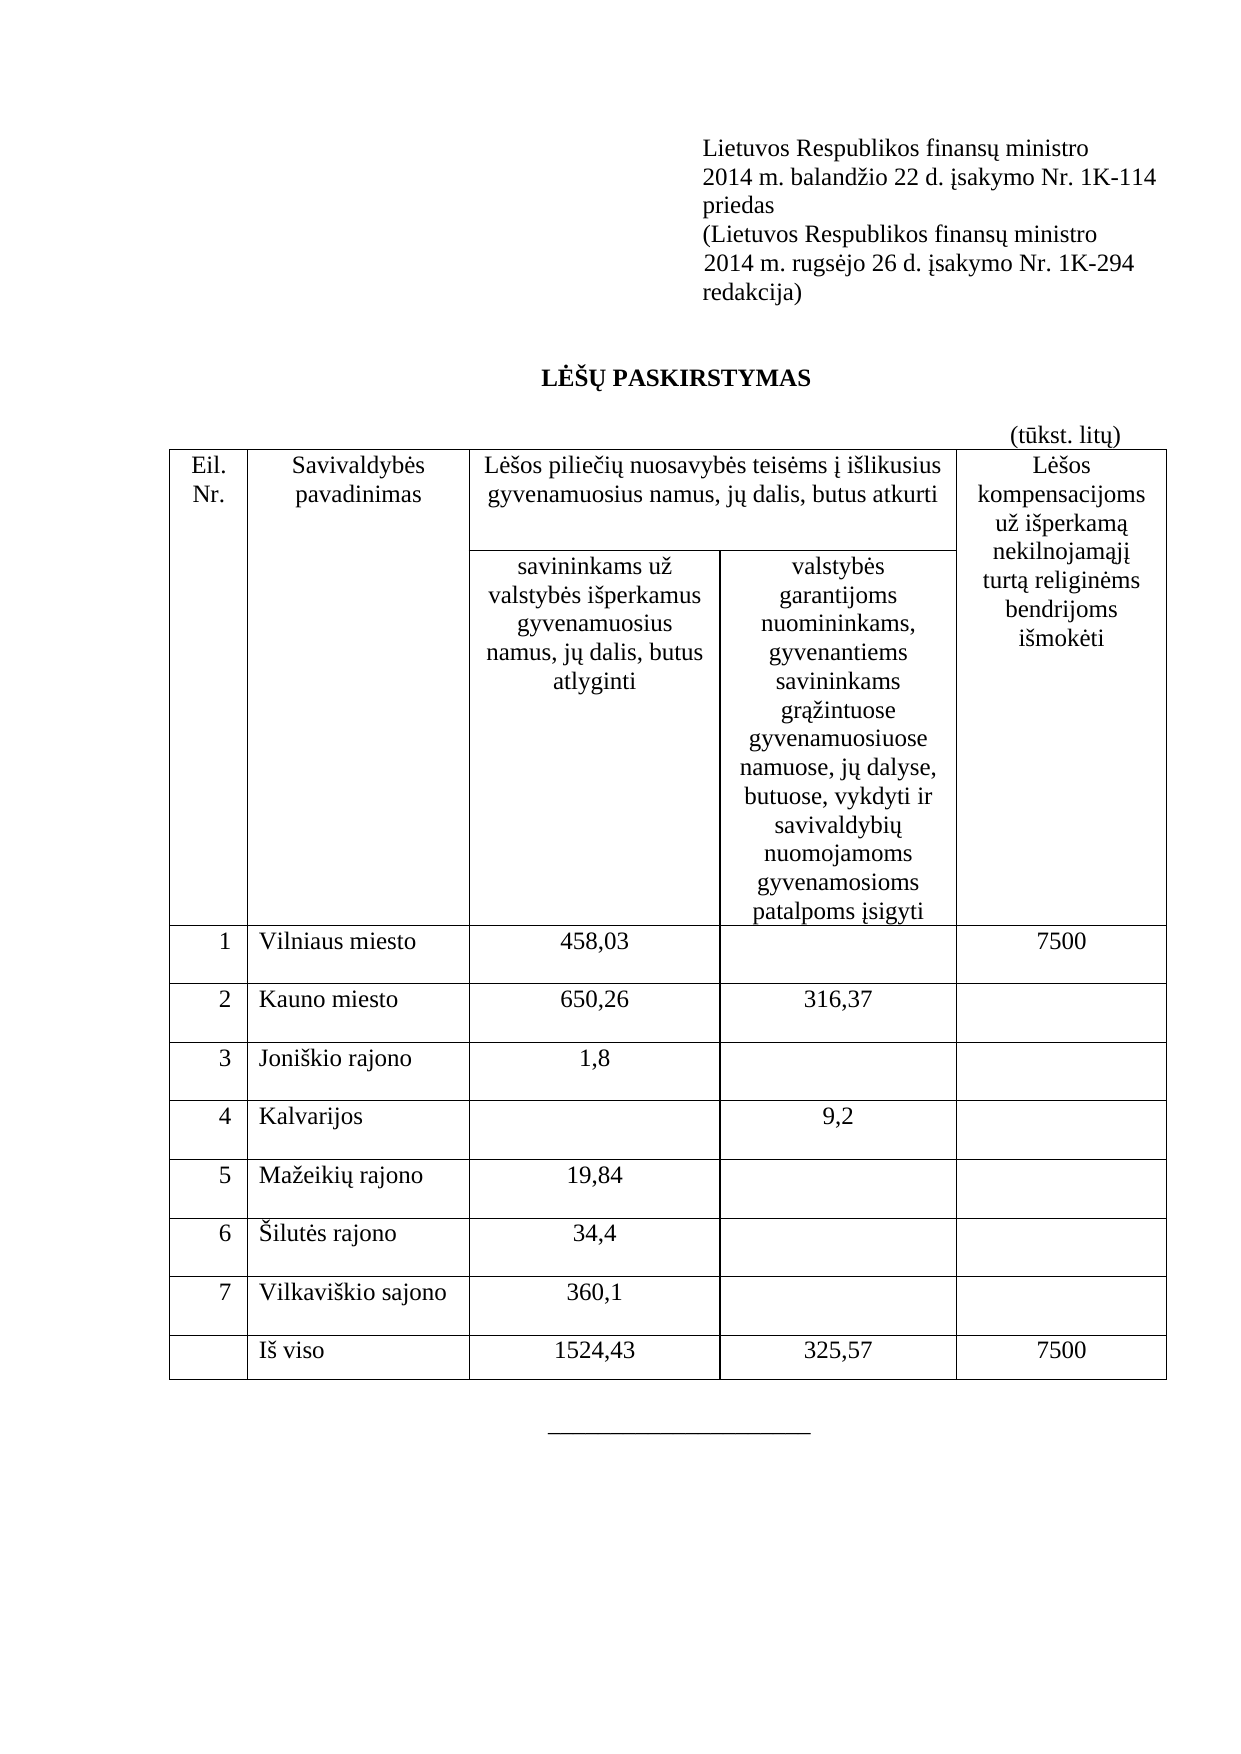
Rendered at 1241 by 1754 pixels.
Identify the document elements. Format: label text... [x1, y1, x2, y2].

text LĖŠŲ PASKIRSTYMAS [177, 363, 1181, 392]
table_cell [721, 1277, 956, 1334]
table_cell 7. [170, 1277, 247, 1334]
text (tūkst. litų) [1002, 420, 1181, 449]
table_cell 7500 [957, 926, 1166, 983]
table_cell Vilniaus miesto [248, 926, 469, 983]
table_cell [721, 1160, 956, 1217]
table_cell 1,8 [470, 1043, 719, 1100]
text redakcija) [552, 277, 1181, 305]
table_cell [170, 1336, 247, 1379]
table_header Eil. Nr. [170, 450, 247, 925]
table_cell [721, 1043, 956, 1100]
table_cell [721, 1219, 956, 1276]
text (Lietuvos Respublikos finansų ministro [702, 219, 1181, 248]
table_cell 19,84 [470, 1160, 719, 1217]
table_header Lėšos kompensacijoms už išperkamą nekilnojamąjį turtą religinėms bendrijoms išmokėti [957, 450, 1166, 925]
text priedas [702, 190, 1181, 219]
table_header Lėšos piliečių nuosavybės teisėms į išlikusius gyvenamuosius namus, jų dalis, butus atkurti [470, 450, 956, 550]
table_cell [721, 926, 956, 983]
table_cell 650,26 [470, 984, 719, 1042]
table_cell Kauno miesto [248, 984, 469, 1042]
table_cell 1524,43 [470, 1336, 719, 1379]
table_cell 360,1 [470, 1277, 719, 1334]
table_cell [957, 984, 1166, 1042]
table_cell 34,4 [470, 1219, 719, 1276]
text 2014 m. balandžio 22 d. įsakymo Nr. 1K-114 [702, 162, 1181, 190]
table_cell 1. [170, 926, 247, 983]
table_cell Šilutės rajono [248, 1219, 469, 1276]
table_cell 9,2 [721, 1101, 956, 1159]
table_cell 4. [170, 1101, 247, 1159]
text 2014 m. rugsėjo 26 d. įsakymo Nr. 1K-294 [552, 248, 1181, 277]
table_cell [957, 1219, 1166, 1276]
table_cell Kalvarijos [248, 1101, 469, 1159]
table_cell Vilkaviškio sajono [248, 1277, 469, 1334]
table_cell Joniškio rajono [248, 1043, 469, 1100]
table_header Savivaldybės pavadinimas [248, 450, 469, 925]
table_cell [957, 1160, 1166, 1217]
table_cell [957, 1043, 1166, 1100]
table_cell 6. [170, 1219, 247, 1276]
table_cell Mažeikių rajono [248, 1160, 469, 1217]
table_cell 7500 [957, 1336, 1166, 1379]
table_cell [470, 1101, 719, 1159]
table_cell [957, 1277, 1166, 1334]
table_cell 458,03 [470, 926, 719, 983]
table_cell [957, 1101, 1166, 1159]
table_cell savininkams už valstybės išperkamus gyvenamuosius namus, jų dalis, butus atlyginti [470, 551, 719, 925]
table_cell 316,37 [721, 984, 956, 1042]
text Lietuvos Respublikos finansų ministro [702, 133, 1181, 162]
table_cell 325,57 [721, 1336, 956, 1379]
table_cell valstybės garantijoms nuomininkams, gyvenantiems savininkams grąžintuose gyvenamuosiuose namuose, jų dalyse, butuose, vykdyti ir savivaldybių nuomojamoms gyvenamosioms patalpoms įsigyti [721, 551, 956, 925]
text _____________________ [177, 1408, 1181, 1437]
table_cell 2. [170, 984, 247, 1042]
table_cell Iš viso [248, 1336, 469, 1379]
table_cell 5. [170, 1160, 247, 1217]
table_cell 3. [170, 1043, 247, 1100]
